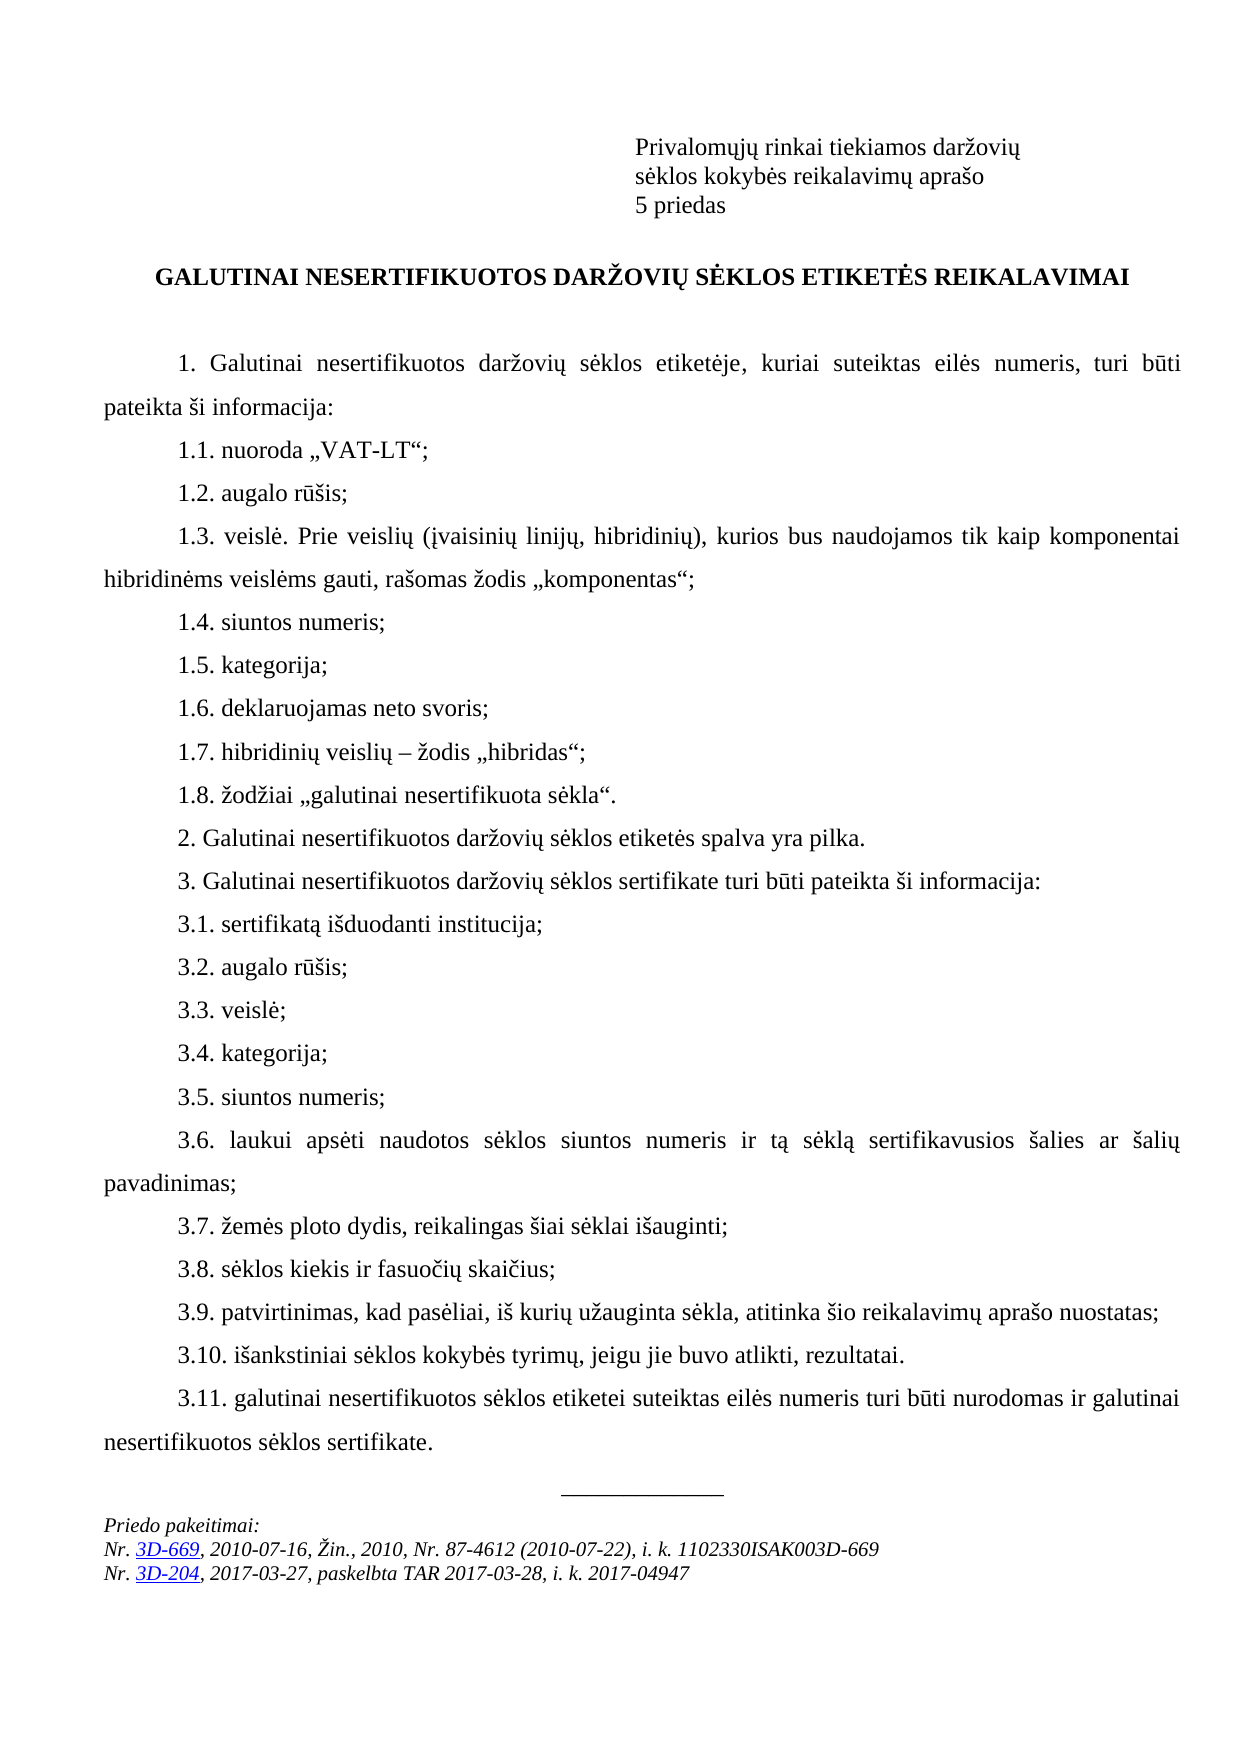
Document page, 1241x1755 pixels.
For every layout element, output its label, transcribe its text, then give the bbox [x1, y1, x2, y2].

text 1.2. augalo rūšis; [103, 478, 1181, 507]
text 3.8. sėklos kiekis ir fasuočių skaičius; [103, 1254, 1181, 1283]
text Nr. 3D-669, 2010-07-16, Žin., 2010, Nr. 87-4612 (2010-07-22), i. k. 1102330ISAK003D-669 [103, 1537, 1181, 1561]
text 1. Galutinai nesertifikuotos daržovių sėklos etiketėje, kuriai suteiktas eilės numeris, turi būti pateikta ši informacija: [103, 348, 1181, 420]
text 1.4. siuntos numeris; [103, 607, 1181, 636]
text sėklos kokybės reikalavimų aprašo [103, 161, 1181, 190]
text _____________ [103, 1470, 1181, 1498]
text 3.7. žemės ploto dydis, reikalingas šiai sėklai išauginti; [103, 1211, 1181, 1240]
text 3.6. laukui apsėti naudotos sėklos siuntos numeris ir tą sėklą sertifikavusios šalies ar šalių pavadinimas; [103, 1125, 1181, 1197]
text 1.1. nuoroda „VAT-LT“; [103, 435, 1181, 463]
text Nr. 3D-204, 2017-03-27, paskelbta TAR 2017-03-28, i. k. 2017-04947 [103, 1561, 1181, 1585]
text 3.11. galutinai nesertifikuotos sėklos etiketei suteiktas eilės numeris turi būti nurodomas ir galutinai nesertifikuotos sėklos sertifikate. [103, 1383, 1181, 1455]
text 3.4. kategorija; [103, 1038, 1181, 1067]
text 5 priedas [103, 190, 1181, 218]
text 3.2. augalo rūšis; [103, 952, 1181, 981]
text 3.3. veislė; [103, 995, 1181, 1024]
text GALUTINAI NESERTIFIKUOTOS DARŽOVIŲ SĖKLOS ETIKETĖS REIKALAVIMAI [103, 262, 1181, 290]
text 2. Galutinai nesertifikuotos daržovių sėklos etiketės spalva yra pilka. [103, 823, 1181, 852]
text 3.5. siuntos numeris; [103, 1082, 1181, 1110]
text Priedo pakeitimai: [103, 1513, 1181, 1537]
text 1.3. veislė. Prie veislių (įvaisinių linijų, hibridinių), kurios bus naudojamos tik kaip komponentai hibridinėms veislėms gauti, rašomas žodis „komponentas“; [103, 521, 1181, 593]
text 3.1. sertifikatą išduodanti institucija; [103, 909, 1181, 938]
text 3.9. patvirtinimas, kad pasėliai, iš kurių užauginta sėkla, atitinka šio reikalavimų aprašo nuostatas; [103, 1297, 1181, 1326]
text 1.8. žodžiai „galutinai nesertifikuota sėkla“. [103, 780, 1181, 808]
text 1.7. hibridinių veislių – žodis „hibridas“; [103, 737, 1181, 765]
text 1.5. kategorija; [103, 650, 1181, 679]
text 3.10. išankstiniai sėklos kokybės tyrimų, jeigu jie buvo atlikti, rezultatai. [103, 1340, 1181, 1369]
text 1.6. deklaruojamas neto svoris; [103, 693, 1181, 722]
text 3. Galutinai nesertifikuotos daržovių sėklos sertifikate turi būti pateikta ši informacija: [103, 866, 1181, 895]
text Privalomųjų rinkai tiekiamos daržovių [103, 132, 1181, 161]
